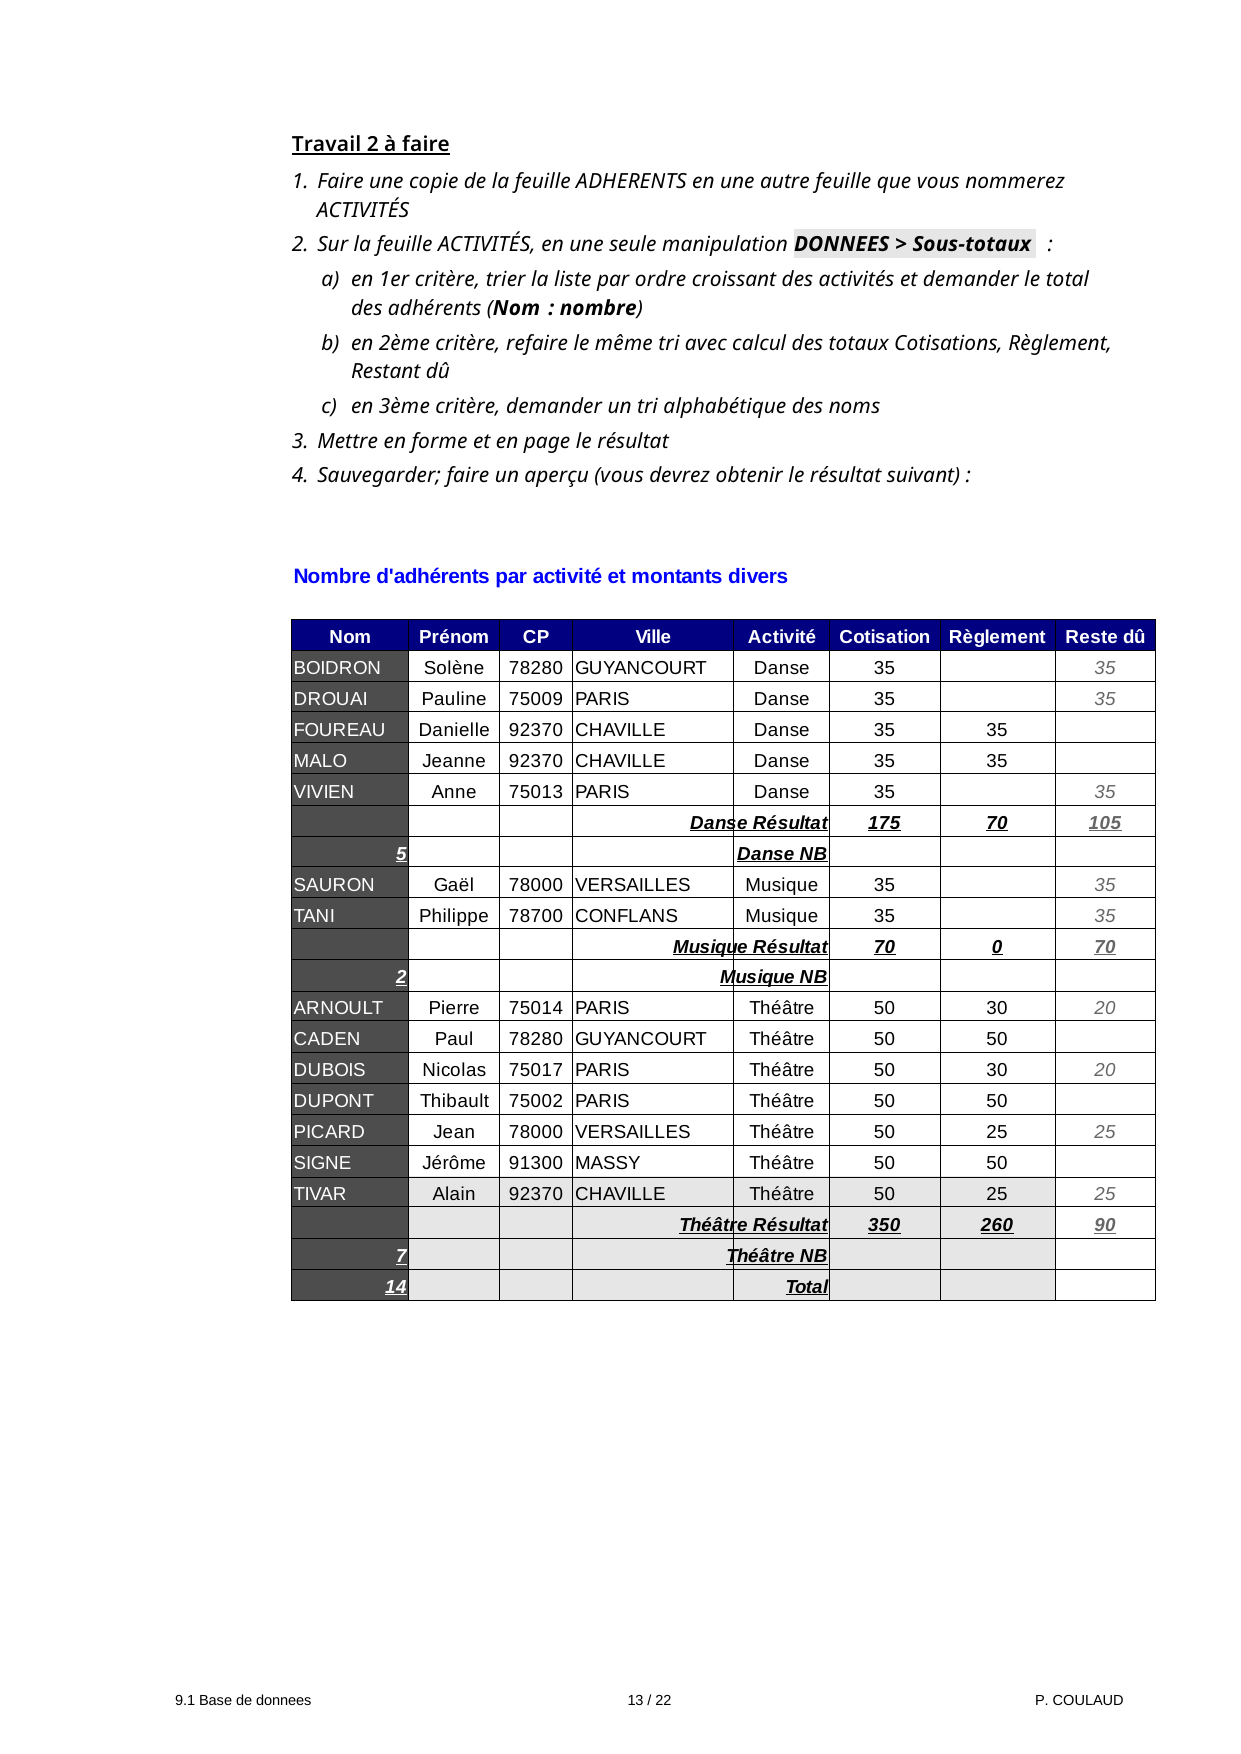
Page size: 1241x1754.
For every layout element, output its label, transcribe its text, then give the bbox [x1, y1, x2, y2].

subtitle Travail 2 à faire [292, 129, 1123, 158]
list Sauvegarder; faire un aperçu (vous devrez obtenir le résultat suivant) : [292, 460, 1123, 489]
list en 3ème critère, demander un tri alphabétique des noms [321, 391, 1123, 419]
list en 1er critère, trier la liste par ordre croissant des activités et demander le total des adhérents (Nom : nombre) [321, 264, 1123, 321]
list en 2ème critère, refaire le même tri avec calcul des totaux Cotisations, Règlement, Restant dû [321, 327, 1123, 384]
list Faire une copie de la feuille ADHERENTS en une autre feuille que vous nommerez ACTIVITÉS [292, 166, 1123, 223]
list Mettre en forme et en page le résultat [292, 426, 1123, 454]
list Sur la feuille ACTIVITÉS, en une seule manipulation DONNEES > Sous-totaux : [292, 229, 1123, 258]
